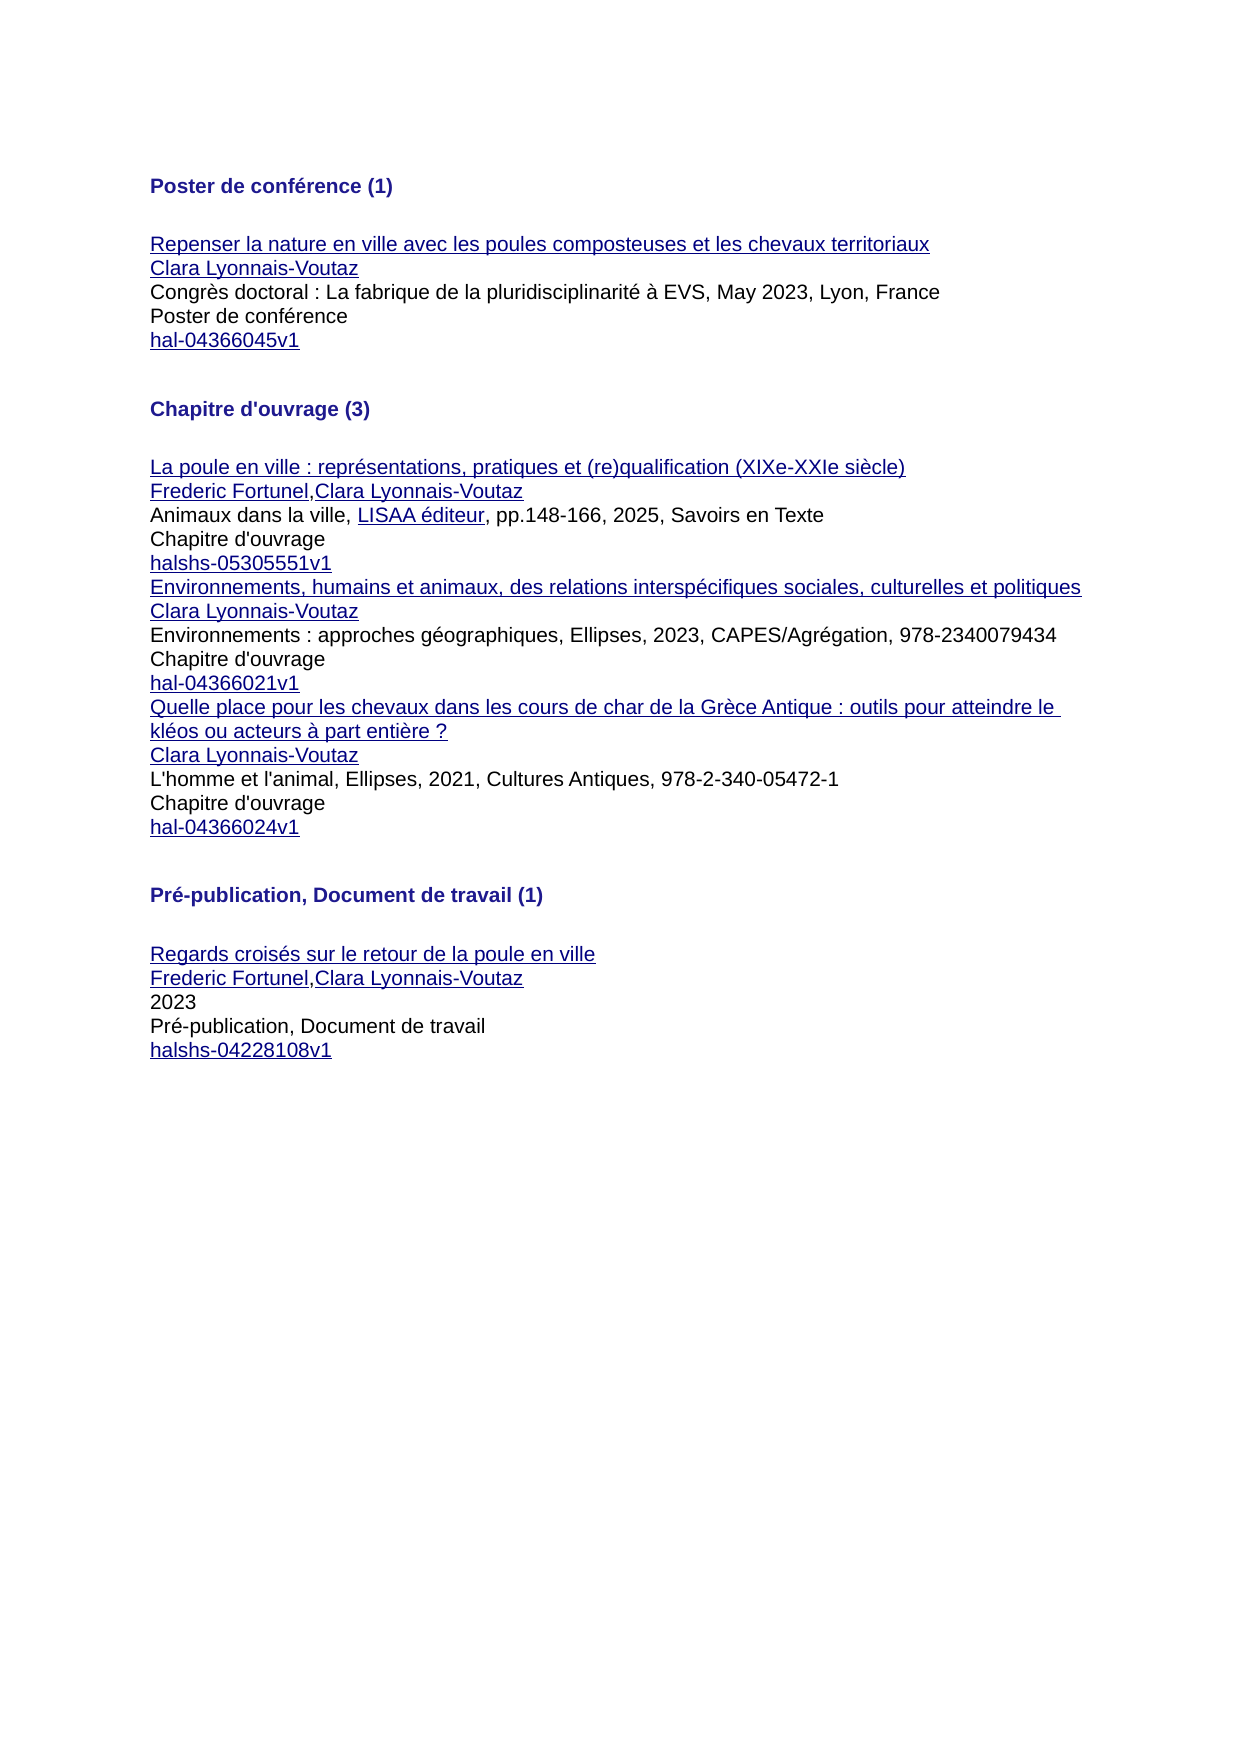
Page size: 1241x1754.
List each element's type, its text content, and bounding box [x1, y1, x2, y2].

subtitle Poster de conférence (1) [150, 174, 1090, 198]
table_header Repenser la nature en ville avec les poules composteuses et les chevaux territoriaux Clara Lyonnais-Voutaz Congrès doctoral : La fabrique de la pluridisciplinarité à EVS, May 2023, Lyon, France Poster de conférence hal-04366045v1 [150, 232, 1090, 352]
subtitle Chapitre d'ouvrage (3) [150, 397, 1090, 421]
table_header La poule en ville : représentations, pratiques et (re)qualification (XIXe-XXIe siècle) Frederic Fortunel,Clara Lyonnais-Voutaz Animaux dans la ville, LISAA éditeur, pp.148-166, 2025, Savoirs en Texte Chapitre d'ouvrage halshs-05305551v1 [150, 455, 1090, 575]
table_header Regards croisés sur le retour de la poule en ville Frederic Fortunel,Clara Lyonnais-Voutaz 2023 Pré-publication, Document de travail halshs-04228108v1 [150, 942, 1090, 1061]
subtitle Pré-publication, Document de travail (1) [150, 883, 1090, 907]
table_cell Quelle place pour les chevaux dans les cours de char de la Grèce Antique : outils pour atteindre le kléos ou acteurs à part entière ? Clara Lyonnais-Voutaz L'homme et l'animal, Ellipses, 2021, Cultures Antiques, 978-2-340-05472-1 Chapitre d'ouvrage hal-04366024v1 [150, 695, 1090, 838]
table_cell Environnements, humains et animaux, des relations interspécifiques sociales, culturelles et politiques Clara Lyonnais-Voutaz Environnements : approches géographiques, Ellipses, 2023, CAPES/Agrégation, 978-2340079434 Chapitre d'ouvrage hal-04366021v1 [150, 575, 1090, 695]
